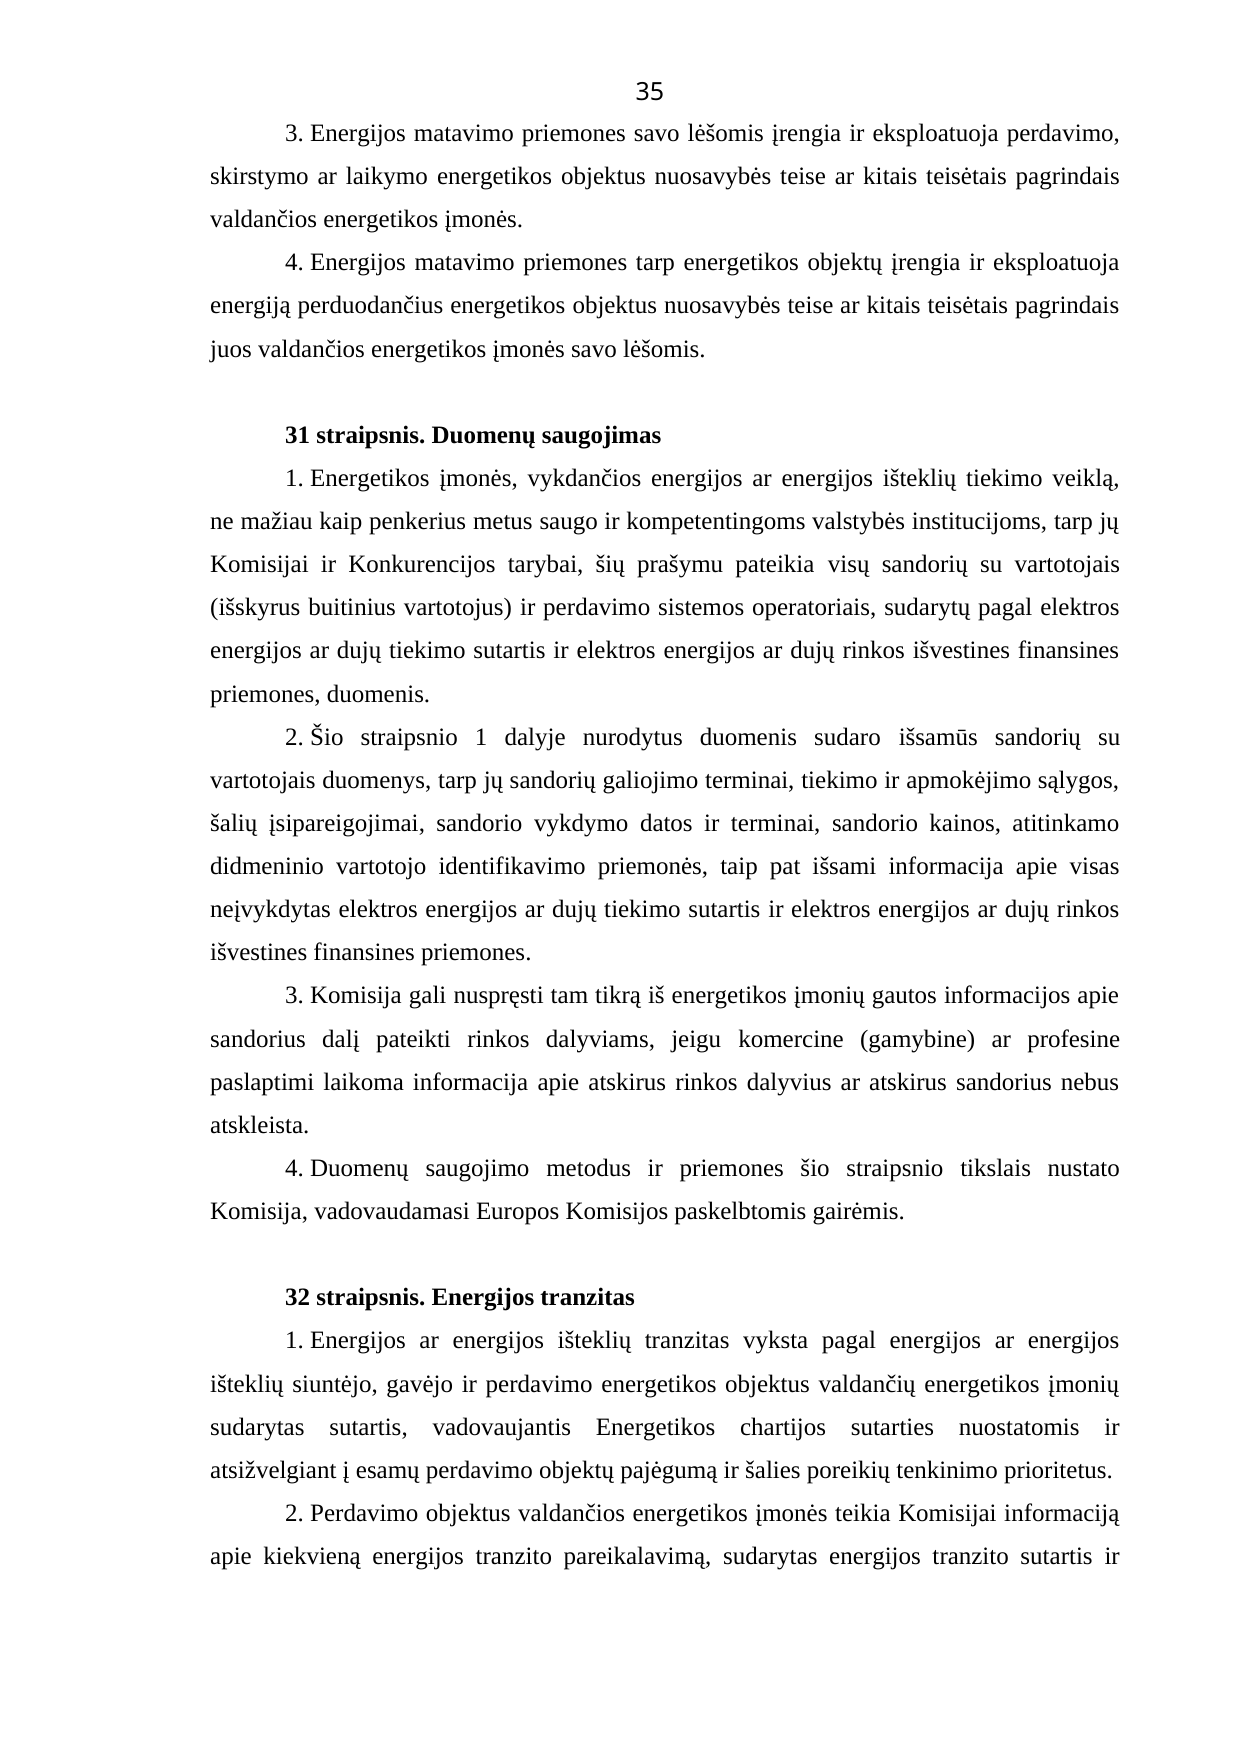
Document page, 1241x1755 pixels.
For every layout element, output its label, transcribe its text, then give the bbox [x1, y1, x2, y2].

text 3. Energijos matavimo priemones savo lėšomis įrengia ir eksploatuoja perdavimo, skirstymo ar laikymo energetikos objektus nuosavybės teise ar kitais teisėtais pagrindais valdančios energetikos įmonės. [210, 118, 1120, 233]
text 3. Komisija gali nuspręsti tam tikrą iš energetikos įmonių gautos informacijos apie sandorius dalį pateikti rinkos dalyviams, jeigu komercine (gamybine) ar profesine paslaptimi laikoma informacija apie atskirus rinkos dalyvius ar atskirus sandorius nebus atskleista. [210, 981, 1120, 1139]
text 4. Energijos matavimo priemones tarp energetikos objektų įrengia ir eksploatuoja energiją perduodančius energetikos objektus nuosavybės teise ar kitais teisėtais pagrindais juos valdančios energetikos įmonės savo lėšomis. [210, 247, 1120, 362]
text 2. Perdavimo objektus valdančios energetikos įmonės teikia Komisijai informaciją apie kiekvieną energijos tranzito pareikalavimą, sudarytas energijos tranzito sutartis ir [210, 1498, 1120, 1570]
text 1. Energijos ar energijos išteklių tranzitas vyksta pagal energijos ar energijos išteklių siuntėjo, gavėjo ir perdavimo energetikos objektus valdančių energetikos įmonių sudarytas sutartis, vadovaujantis Energetikos chartijos sutarties nuostatomis ir atsižvelgiant į esamų perdavimo objektų pajėgumą ir šalies poreikių tenkinimo prioritetus. [210, 1326, 1120, 1484]
text 31 straipsnis. Duomenų saugojimas [210, 420, 1120, 449]
text 32 straipsnis. Energijos tranzitas [210, 1282, 1120, 1311]
text 2. Šio straipsnio 1 dalyje nurodytus duomenis sudaro išsamūs sandorių su vartotojais duomenys, tarp jų sandorių galiojimo terminai, tiekimo ir apmokėjimo sąlygos, šalių įsipareigojimai, sandorio vykdymo datos ir terminai, sandorio kainos, atitinkamo didmeninio vartotojo identifikavimo priemonės, taip pat išsami informacija apie visas neįvykdytas elektros energijos ar dujų tiekimo sutartis ir elektros energijos ar dujų rinkos išvestines finansines priemones. [210, 722, 1120, 966]
text 4. Duomenų saugojimo metodus ir priemones šio straipsnio tikslais nustato Komisija, vadovaudamasi Europos Komisijos paskelbtomis gairėmis. [210, 1153, 1120, 1225]
text 1. Energetikos įmonės, vykdančios energijos ar energijos išteklių tiekimo veiklą, ne mažiau kaip penkerius metus saugo ir kompetentingoms valstybės institucijoms, tarp jų Komisijai ir Konkurencijos tarybai, šių prašymu pateikia visų sandorių su vartotojais (išskyrus buitinius vartotojus) ir perdavimo sistemos operatoriais, sudarytų pagal elektros energijos ar dujų tiekimo sutartis ir elektros energijos ar dujų rinkos išvestines finansines priemones, duomenis. [210, 463, 1120, 707]
